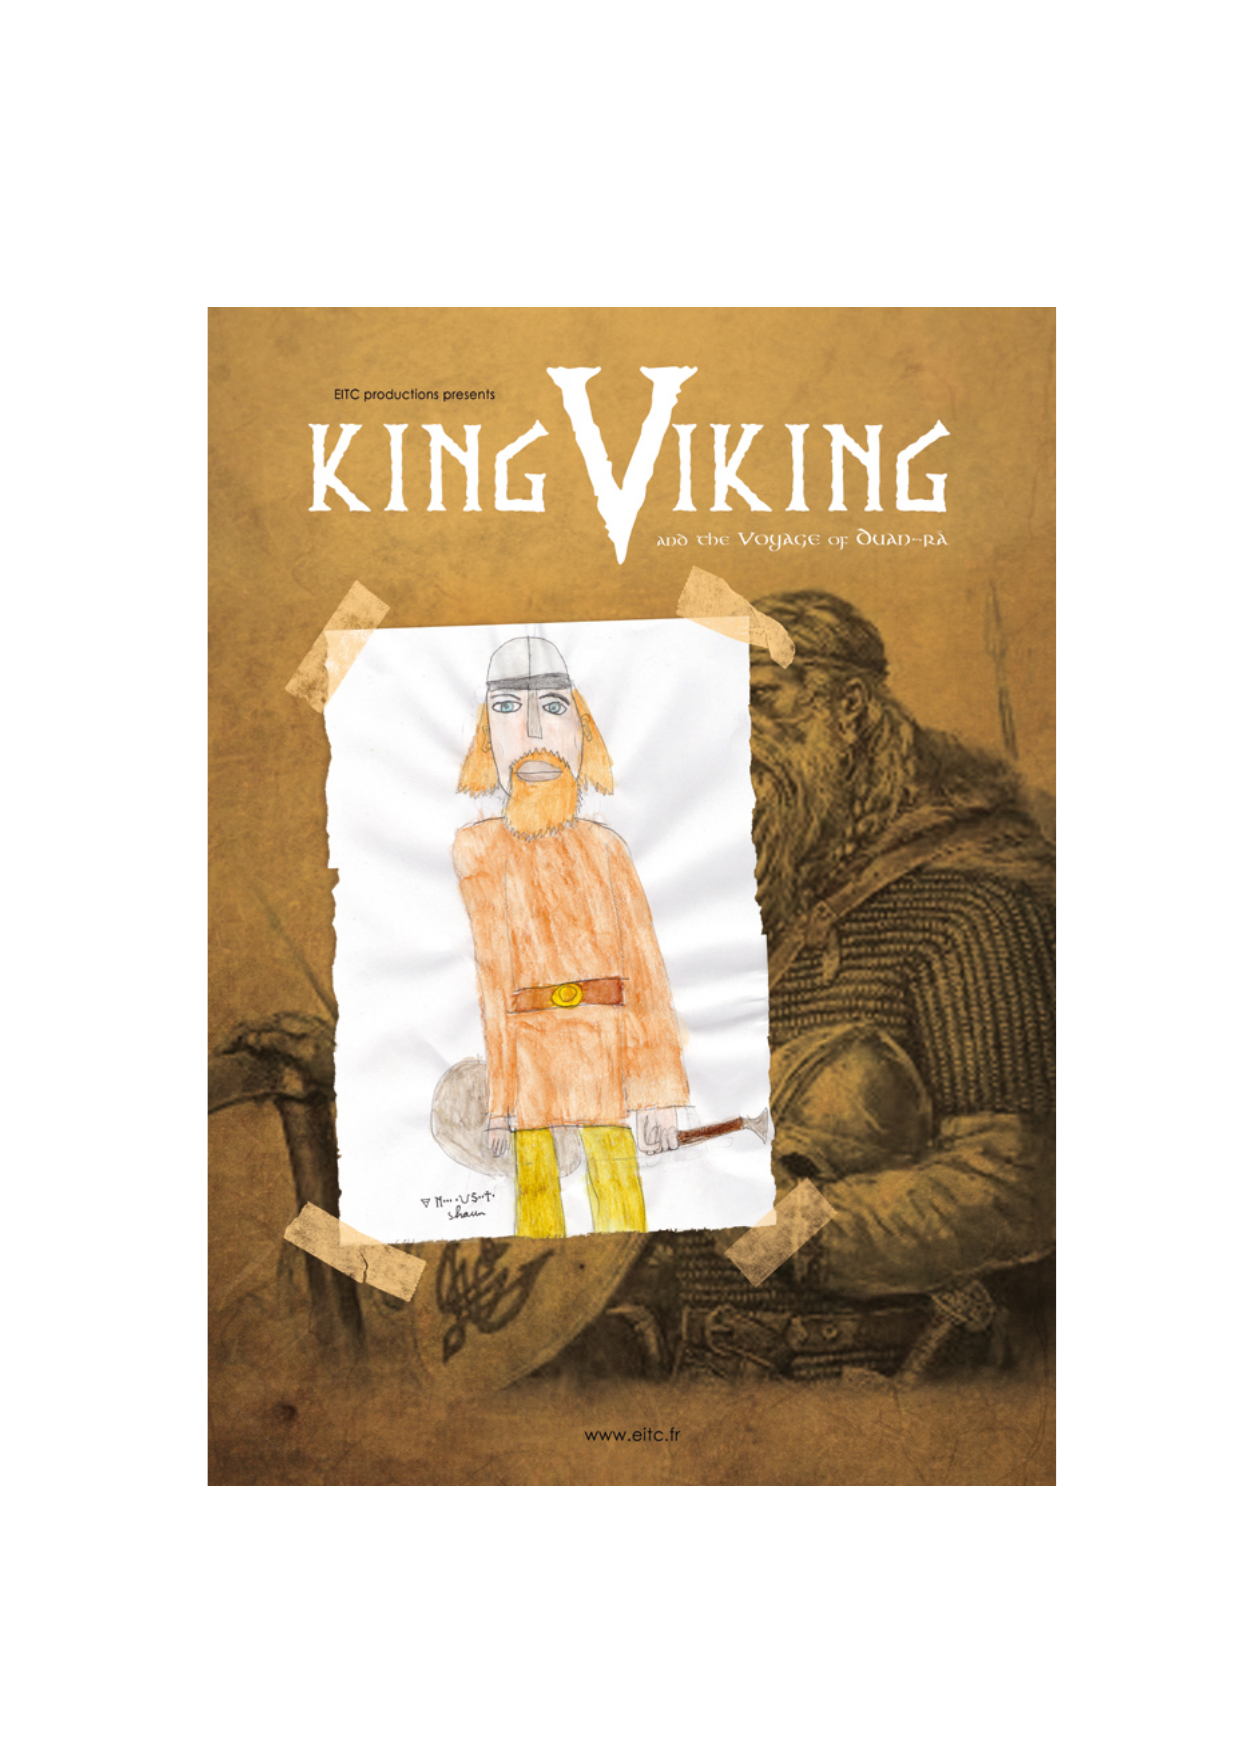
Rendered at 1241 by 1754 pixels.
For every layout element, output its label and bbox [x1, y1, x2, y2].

picture [207, 307, 1057, 1486]
